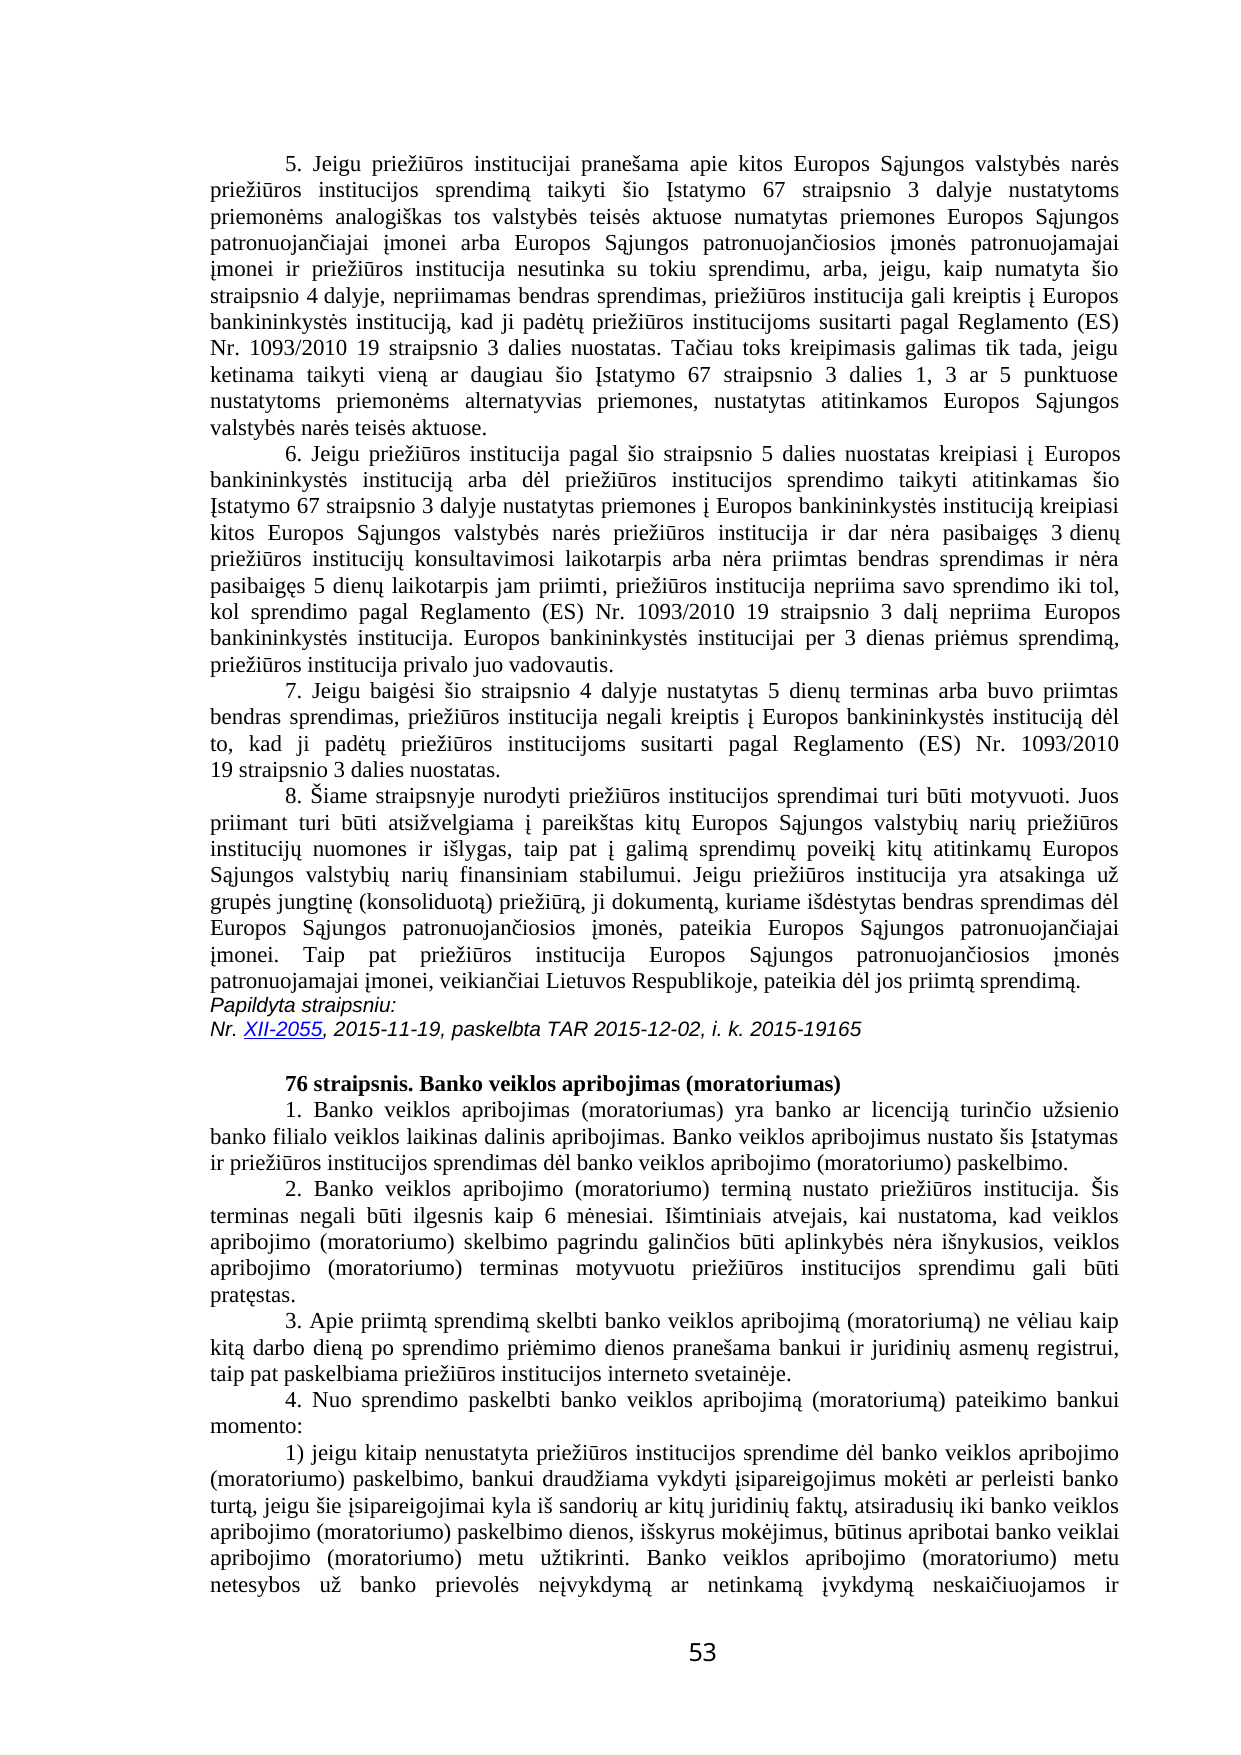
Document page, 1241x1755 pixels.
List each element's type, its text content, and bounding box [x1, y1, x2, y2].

text 1) jeigu kitaip nenustatyta priežiūros institucijos sprendime dėl banko veiklos apribojimo (moratoriumo) paskelbimo, bankui draudžiama vykdyti įsipareigojimus mokėti ar perleisti banko turtą, jeigu šie įsipareigojimai kyla iš sandorių ar kitų juridinių faktų, atsiradusių iki banko veiklos apribojimo (moratoriumo) paskelbimo dienos, išskyrus mokėjimus, būtinus apribotai banko veiklai apribojimo (moratoriumo) metu užtikrinti. Banko veiklos apribojimo (moratoriumo) metu netesybos už banko prievolės neįvykdymą ar netinkamą įvykdymą neskaičiuojamos ir [210, 1439, 1120, 1597]
text 8. Šiame straipsnyje nurodyti priežiūros institucijos sprendimai turi būti motyvuoti. Juos priimant turi būti atsižvelgiama į pareikštas kitų Europos Sąjungos valstybių narių priežiūros institucijų nuomones ir išlygas, taip pat į galimą sprendimų poveikį kitų atitinkamų Europos Sąjungos valstybių narių finansiniam stabilumui. Jeigu priežiūros institucija yra atsakinga už grupės jungtinę (konsoliduotą) priežiūrą, ji dokumentą, kuriame išdėstytas bendras sprendimas dėl Europos Sąjungos patronuojančiosios įmonės, pateikia Europos Sąjungos patronuojančiajai įmonei. Taip pat priežiūros institucija Europos Sąjungos patronuojančiosios įmonės patronuojamajai įmonei, veikiančiai Lietuvos Respublikoje, pateikia dėl jos priimtą sprendimą. [210, 782, 1120, 993]
text 5. Jeigu priežiūros institucijai pranešama apie kitos Europos Sąjungos valstybės narės priežiūros institucijos sprendimą taikyti šio Įstatymo 67 straipsnio 3 dalyje nustatytoms priemonėms analogiškas tos valstybės teisės aktuose numatytas priemones Europos Sąjungos patronuojančiajai įmonei arba Europos Sąjungos patronuojančiosios įmonės patronuojamajai įmonei ir priežiūros institucija nesutinka su tokiu sprendimu, arba, jeigu, kaip numatyta šio straipsnio 4 dalyje, nepriimamas bendras sprendimas, priežiūros institucija gali kreiptis į Europos bankininkystės instituciją, kad ji padėtų priežiūros institucijoms susitarti pagal Reglamento (ES) Nr. 1093/2010 19 straipsnio 3 dalies nuostatas. Tačiau toks kreipimasis galimas tik tada, jeigu ketinama taikyti vieną ar daugiau šio Įstatymo 67 straipsnio 3 dalies 1, 3 ar 5 punktuose nustatytoms priemonėms alternatyvias priemones, nustatytas atitinkamos Europos Sąjungos valstybės narės teisės aktuose. [210, 150, 1120, 440]
text Papildyta straipsniu: [210, 993, 1120, 1017]
text 1. Banko veiklos apribojimas (moratoriumas) yra banko ar licenciją turinčio užsienio banko filialo veiklos laikinas dalinis apribojimas. Banko veiklos apribojimus nustato šis Įstatymas ir priežiūros institucijos sprendimas dėl banko veiklos apribojimo (moratoriumo) paskelbimo. [210, 1096, 1120, 1175]
text 2. Banko veiklos apribojimo (moratoriumo) terminą nustato priežiūros institucija. Šis terminas negali būti ilgesnis kaip 6 mėnesiai. Išimtiniais atvejais, kai nustatoma, kad veiklos apribojimo (moratoriumo) skelbimo pagrindu galinčios būti aplinkybės nėra išnykusios, veiklos apribojimo (moratoriumo) terminas motyvuotu priežiūros institucijos sprendimu gali būti pratęstas. [210, 1175, 1120, 1307]
text 6. Jeigu priežiūros institucija pagal šio straipsnio 5 dalies nuostatas kreipiasi į Europos bankininkystės instituciją arba dėl priežiūros institucijos sprendimo taikyti atitinkamas šio Įstatymo 67 straipsnio 3 dalyje nustatytas priemones į Europos bankininkystės instituciją kreipiasi kitos Europos Sąjungos valstybės narės priežiūros institucija ir dar nėra pasibaigęs 3 dienų priežiūros institucijų konsultavimosi laikotarpis arba nėra priimtas bendras sprendimas ir nėra pasibaigęs 5 dienų laikotarpis jam priimti, priežiūros institucija nepriima savo sprendimo iki tol, kol sprendimo pagal Reglamento (ES) Nr. 1093/2010 19 straipsnio 3 dalį nepriima Europos bankininkystės institucija. Europos bankininkystės institucijai per 3 dienas priėmus sprendimą, priežiūros institucija privalo juo vadovautis. [210, 440, 1120, 677]
text 76 straipsnis. Banko veiklos apribojimas (moratoriumas) [210, 1070, 1120, 1096]
text 7. Jeigu baigėsi šio straipsnio 4 dalyje nustatytas 5 dienų terminas arba buvo priimtas bendras sprendimas, priežiūros institucija negali kreiptis į Europos bankininkystės instituciją dėl to, kad ji padėtų priežiūros institucijoms susitarti pagal Reglamento (ES) Nr. 1093/2010 19 straipsnio 3 dalies nuostatas. [210, 677, 1120, 782]
text Nr. XII-2055, 2015-11-19, paskelbta TAR 2015-12-02, i. k. 2015-19165 [210, 1017, 1120, 1041]
text 3. Apie priimtą sprendimą skelbti banko veiklos apribojimą (moratoriumą) ne vėliau kaip kitą darbo dieną po sprendimo priėmimo dienos pranešama bankui ir juridinių asmenų registrui, taip pat paskelbiama priežiūros institucijos interneto svetainėje. [210, 1307, 1120, 1386]
text 4. Nuo sprendimo paskelbti banko veiklos apribojimą (moratoriumą) pateikimo bankui momento: [210, 1386, 1120, 1439]
